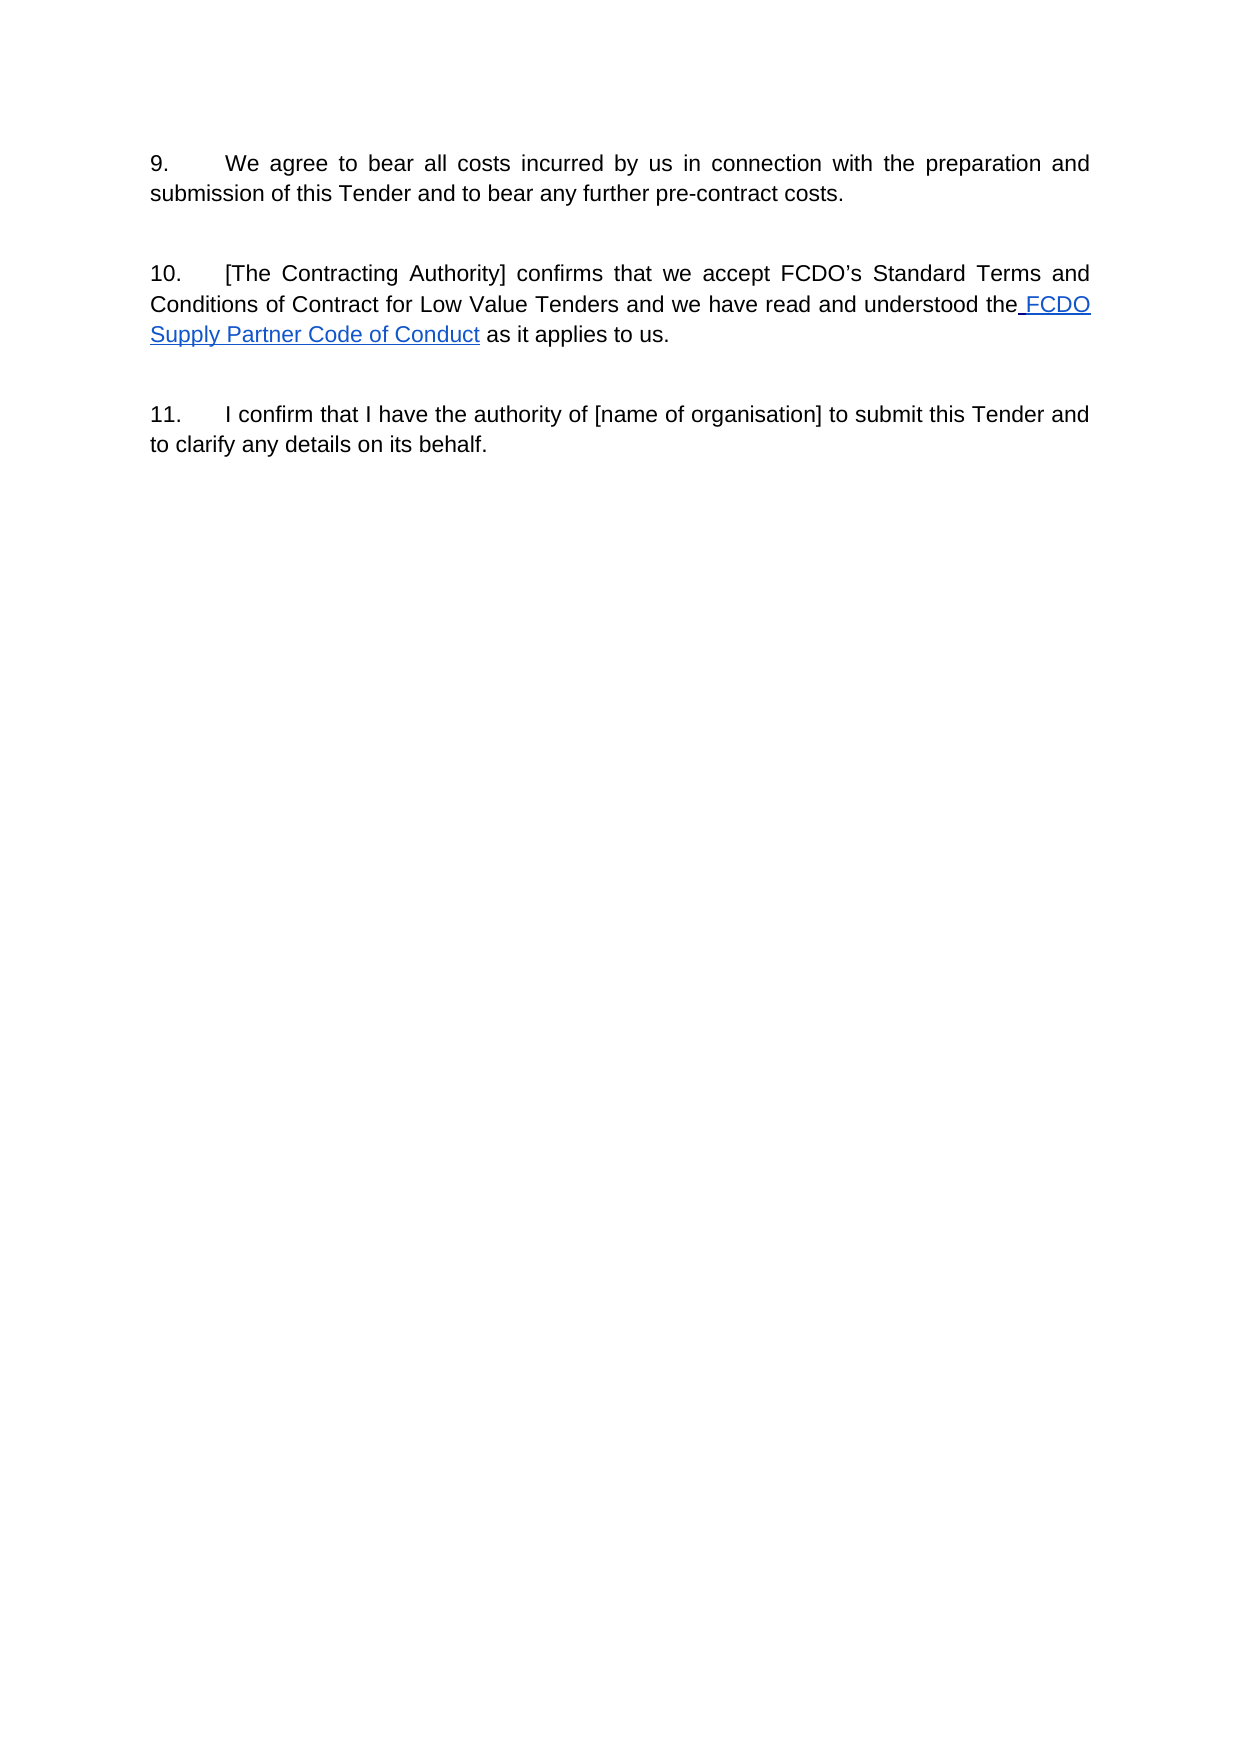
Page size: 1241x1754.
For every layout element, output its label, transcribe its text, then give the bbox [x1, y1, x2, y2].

text 9. We agree to bear all costs incurred by us in connection with the preparation and submission of this Tender and to bear any further pre-contract costs. [150, 150, 1091, 207]
text 11. I confirm that I have the authority of [name of organisation] to submit this Tender and to clarify any details on its behalf. [150, 401, 1091, 458]
text 10. [The Contracting Authority] confirms that we accept FCDO’s Standard Terms and Conditions of Contract for Low Value Tenders and we have read and understood the FCDO Supply Partner Code of Conduct as it applies to us. [150, 260, 1091, 347]
